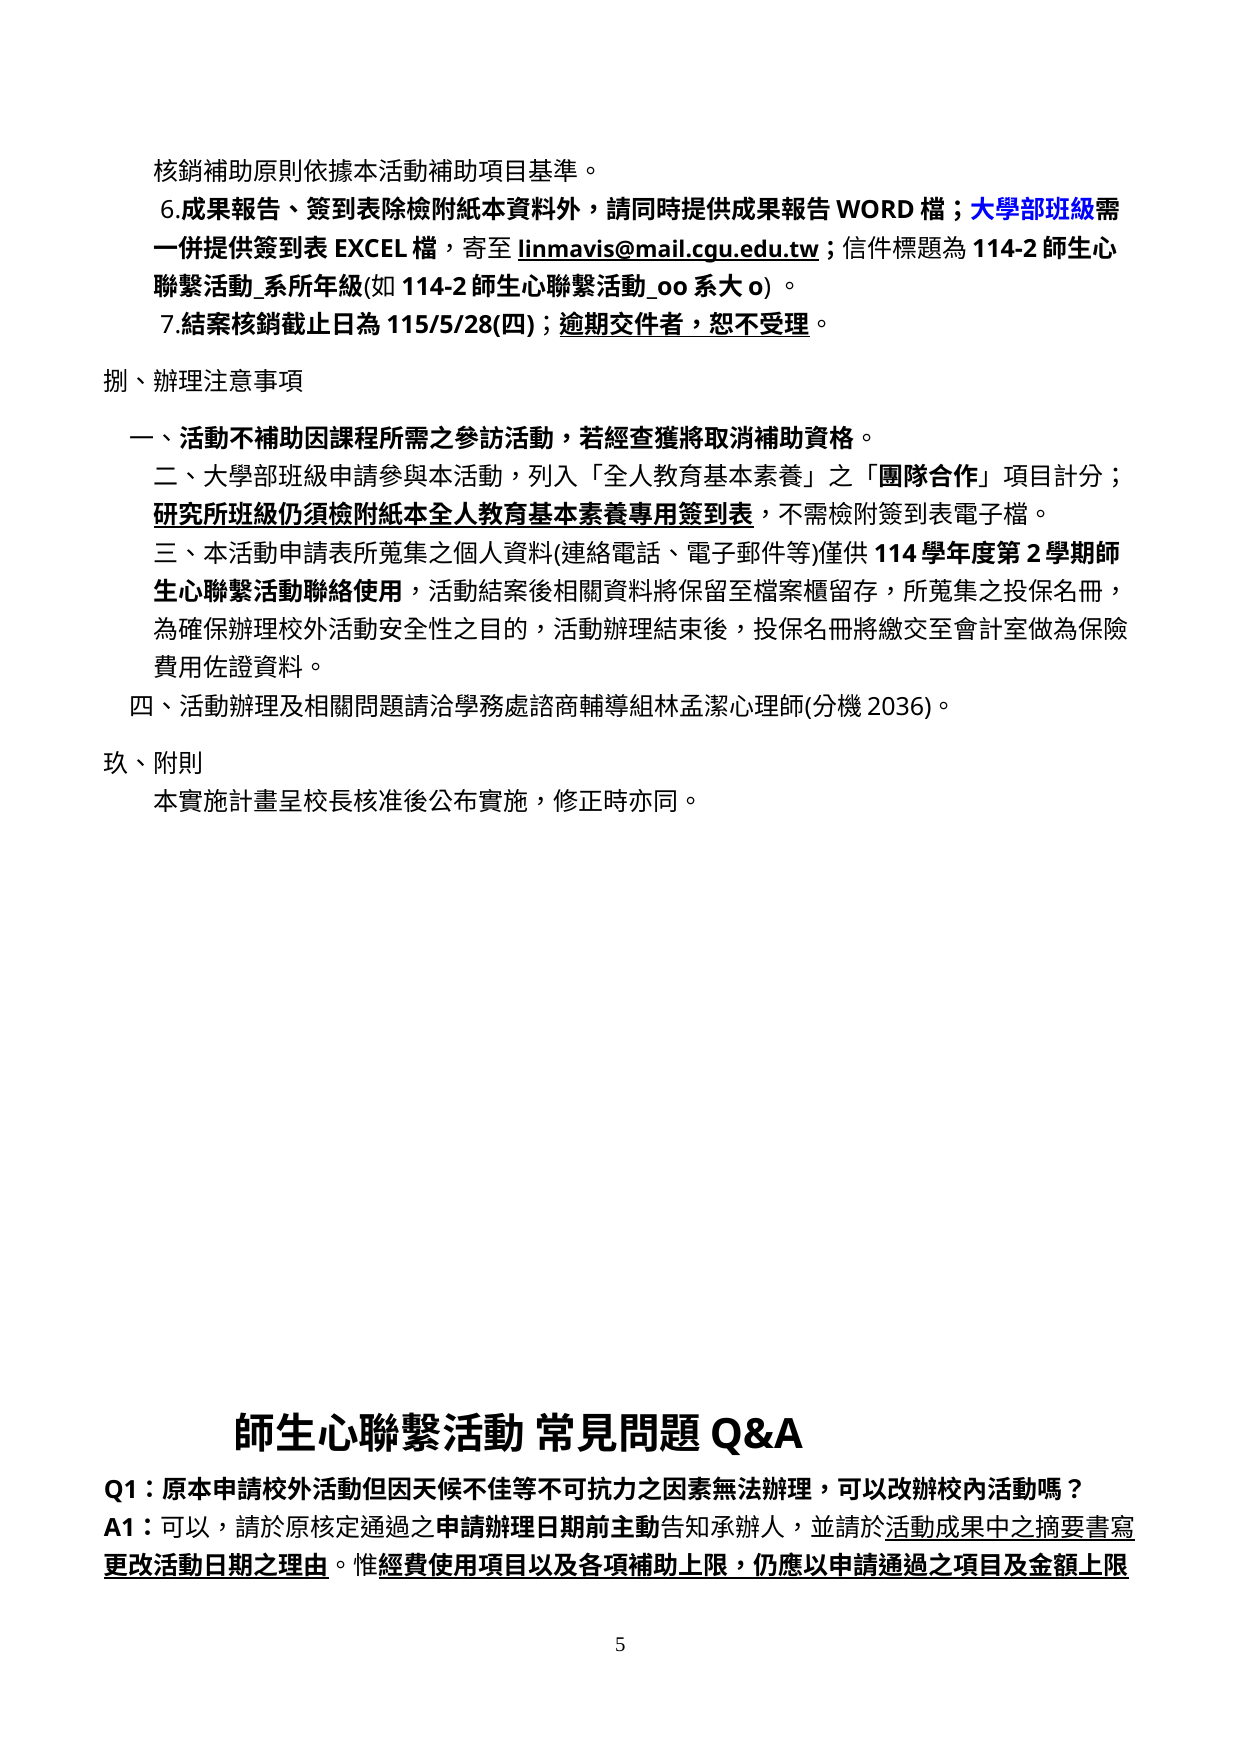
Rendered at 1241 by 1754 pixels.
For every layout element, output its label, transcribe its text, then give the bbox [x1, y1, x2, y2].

text 7.結案核銷截止日為115/5/28(四)；逾期交件者，恕不受理。 [153, 303, 1137, 342]
text Q1：原本申請校外活動但因天候不佳等不可抗力之因素無法辦理，可以改辦校內活動嗎？ [103, 1468, 1137, 1507]
text 師生心聯繫活動 常見問題Q&A [103, 1392, 1240, 1468]
text 玖、附則 [103, 742, 1137, 780]
text 本實施計畫呈校長核准後公布實施，修正時亦同。 [103, 780, 1137, 818]
text 核銷補助原則依據本活動補助項目基準。 [153, 151, 1137, 189]
text 6.成果報告、簽到表除檢附紙本資料外，請同時提供成果報告WORD檔；大學部班級需一併提供簽到表EXCEL檔，寄至linmavis@mail.cgu.edu.tw；信件標題為114-2師生心聯繫活動_系所年級(如114-2師生心聯繫活動_oo系大o) 。 [153, 189, 1137, 303]
text 三、本活動申請表所蒐集之個人資料(連絡電話、電子郵件等)僅供114學年度第2學期師生心聯繫活動聯絡使用，活動結案後相關資料將保留至檔案櫃留存，所蒐集之投保名冊，為確保辦理校外活動安全性之目的，活動辦理結束後，投保名冊將繳交至會計室做為保險費用佐證資料。 [153, 532, 1137, 685]
text 捌、辦理注意事項 [103, 361, 1137, 399]
text 二、大學部班級申請參與本活動，列入「全人教育基本素養」之「團隊合作」項目計分；研究所班級仍須檢附紙本全人教育基本素養專用簽到表，不需檢附簽到表電子檔。 [153, 456, 1137, 532]
text 四、活動辦理及相關問題請洽學務處諮商輔導組林孟潔心理師(分機2036)。 [103, 685, 1137, 723]
text 一、活動不補助因課程所需之參訪活動，若經查獲將取消補助資格。 [103, 417, 1137, 456]
text A1：可以，請於原核定通過之申請辦理日期前主動告知承辦人，並請於活動成果中之摘要書寫更改活動日期之理由。惟經費使用項目以及各項補助上限，仍應以申請通過之項目及金額上限 [103, 1507, 1137, 1583]
